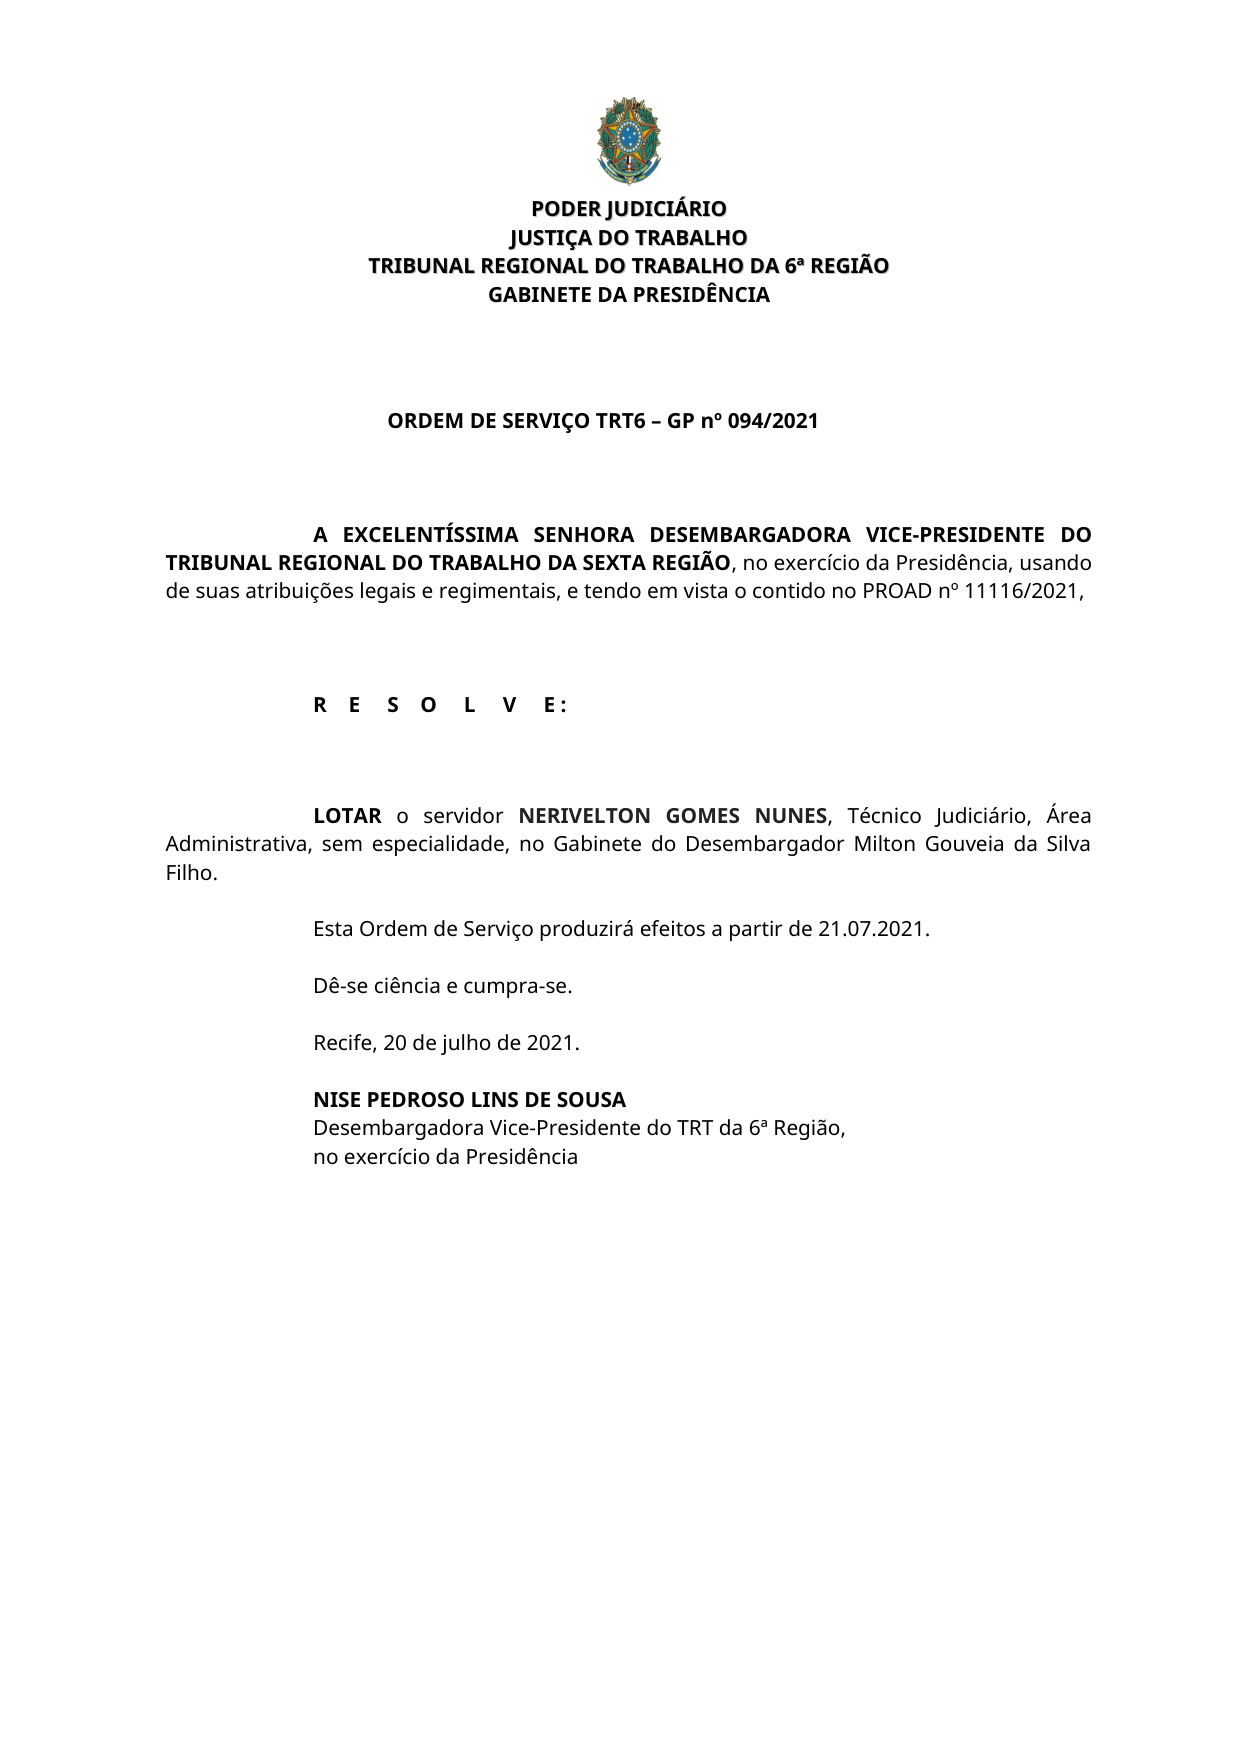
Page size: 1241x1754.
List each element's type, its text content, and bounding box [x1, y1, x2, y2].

subtitle ORDEM DE SERVIÇO TRT6 – GP nº 094/2021 [165, 406, 1092, 434]
text Esta Ordem de Serviço produzirá efeitos a partir de 21.07.2021. [165, 914, 1090, 943]
text Recife, 20 de julho de 2021. [165, 1028, 1090, 1057]
text R E S O L V E : [165, 690, 1092, 719]
picture [597, 97, 661, 186]
text PODER JUDICIÁRIO [165, 194, 1092, 223]
text TRIBUNAL REGIONAL DO TRABALHO DA 6ª REGIÃO [165, 251, 1092, 280]
text NISE PEDROSO LINS DE SOUSA [165, 1085, 1093, 1113]
text Desembargadora Vice-Presidente do TRT da 6ª Região, [165, 1113, 1093, 1142]
text Dê-se ciência e cumpra-se. [239, 971, 1090, 1000]
text GABINETE DA PRESIDÊNCIA [165, 280, 1092, 308]
text JUSTIÇA DO TRABALHO [165, 223, 1092, 251]
text LOTAR o servidor NERIVELTON GOMES NUNES, Técnico Judiciário, Área Administrativa, sem especialidade, no Gabinete do Desembargador Milton Gouveia da Silva Filho. [165, 801, 1092, 886]
text A EXCELENTÍSSIMA SENHORA DESEMBARGADORA VICE-PRESIDENTE DO TRIBUNAL REGIONAL DO TRABALHO DA SEXTA REGIÃO, no exercício da Presidência, usando de suas atribuições legais e regimentais, e tendo em vista o contido no PROAD nº 11116/2021, [165, 520, 1092, 605]
text no exercício da Presidência [165, 1142, 1093, 1170]
